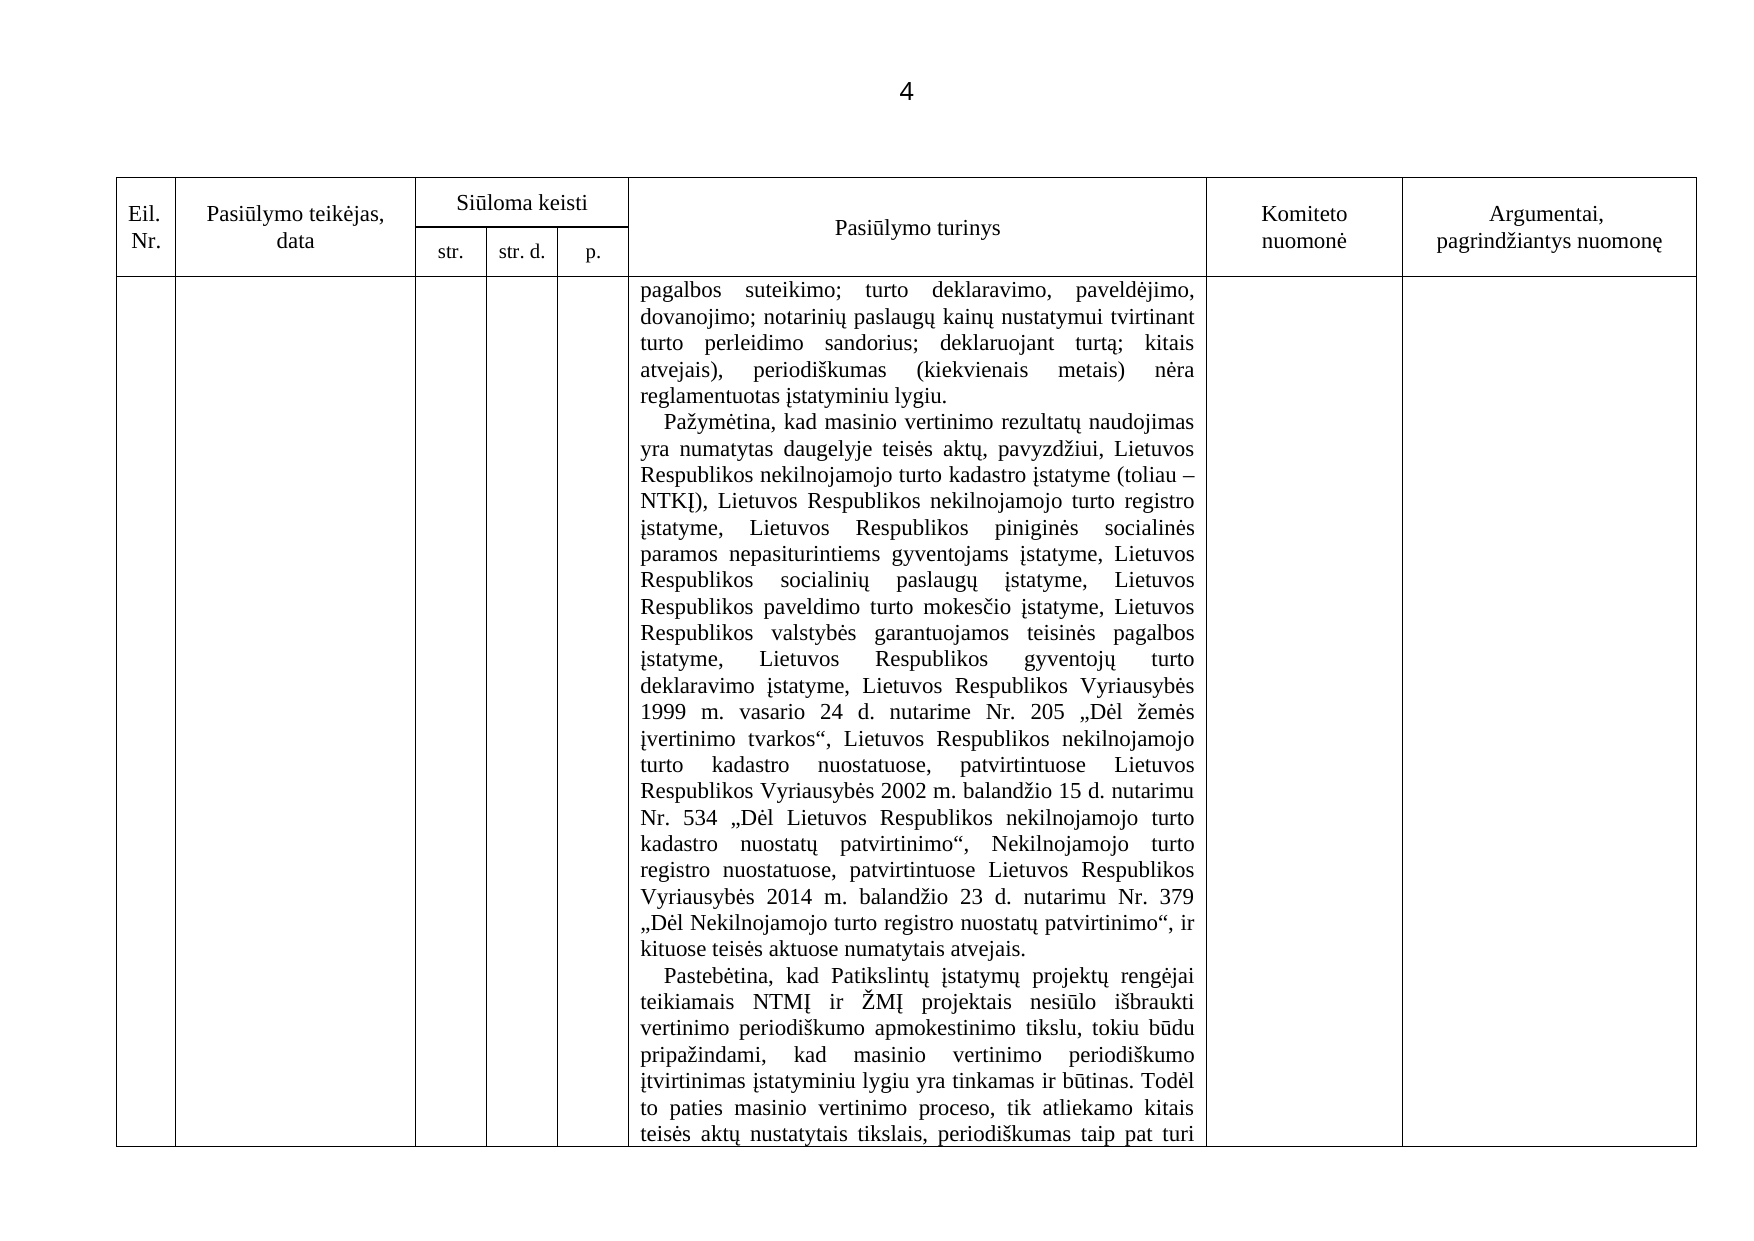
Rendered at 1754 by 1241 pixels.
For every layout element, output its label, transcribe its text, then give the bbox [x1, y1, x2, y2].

table_header Pasiūlymo turinys [629, 178, 1206, 276]
table_header Argumentai, pagrindžiantys nuomonę [1403, 178, 1696, 276]
table_cell str. [416, 228, 486, 276]
table_cell [1207, 277, 1402, 1146]
table_cell [487, 277, 557, 1146]
table_cell str. d. [487, 228, 557, 276]
table_cell [558, 277, 628, 1146]
table_cell p. [558, 228, 628, 276]
table_header Pasiūlymo teikėjas, data [176, 178, 415, 276]
table_cell pagalbos suteikimo; turto deklaravimo, paveldėjimo, dovanojimo; notarinių paslaugų kainų nustatymui tvirtinant turto perleidimo sandorius; deklaruojant turtą; kitais atvejais), periodiškumas (kiekvienais metais) nėra reglamentuotas įstatyminiu lygiu. Pažymėtina, kad masinio vertinimo rezultatų naudojimas yra numatytas daugelyje teisės aktų, pavyzdžiui, Lietuvos Respublikos nekilnojamojo turto kadastro įstatyme (toliau – NTKĮ), Lietuvos Respublikos nekilnojamojo turto registro įstatyme, Lietuvos Respublikos piniginės socialinės paramos nepasiturintiems gyventojams įstatyme, Lietuvos Respublikos socialinių paslaugų įstatyme, Lietuvos Respublikos paveldimo turto mokesčio įstatyme, Lietuvos Respublikos valstybės garantuojamos teisinės pagalbos įstatyme, Lietuvos Respublikos gyventojų turto deklaravimo įstatyme, Lietuvos Respublikos Vyriausybės 1999 m. vasario 24 d. nutarime Nr. 205 „Dėl žemės įvertinimo tvarkos“, Lietuvos Respublikos nekilnojamojo turto kadastro nuostatuose, patvirtintuose Lietuvos Respublikos Vyriausybės 2002 m. balandžio 15 d. nutarimu Nr. 534 „Dėl Lietuvos Respublikos nekilnojamojo turto kadastro nuostatų patvirtinimo“, Nekilnojamojo turto registro nuostatuose, patvirtintuose Lietuvos Respublikos Vyriausybės 2014 m. balandžio 23 d. nutarimu Nr. 379 „Dėl Nekilnojamojo turto registro nuostatų patvirtinimo“, ir kituose teisės aktuose numatytais atvejais. Pastebėtina, kad Patikslintų įstatymų projektų rengėjai teikiamais NTMĮ ir ŽMĮ projektais nesiūlo išbraukti vertinimo periodiškumo apmokestinimo tikslu, tokiu būdu pripažindami, kad masinio vertinimo periodiškumo įtvirtinimas įstatyminiu lygiu yra tinkamas ir būtinas. Todėl to paties masinio vertinimo proceso, tik atliekamo kitais teisės aktų nustatytais tikslais, periodiškumas taip pat turi [629, 277, 1206, 1146]
table_header Siūloma keisti [416, 178, 628, 226]
table_cell [176, 277, 415, 1146]
table_cell [416, 277, 486, 1146]
table_header Eil. Nr. [117, 178, 175, 276]
table_cell [1403, 277, 1696, 1146]
table_header Komiteto nuomonė [1207, 178, 1402, 276]
table_cell [117, 277, 175, 1146]
